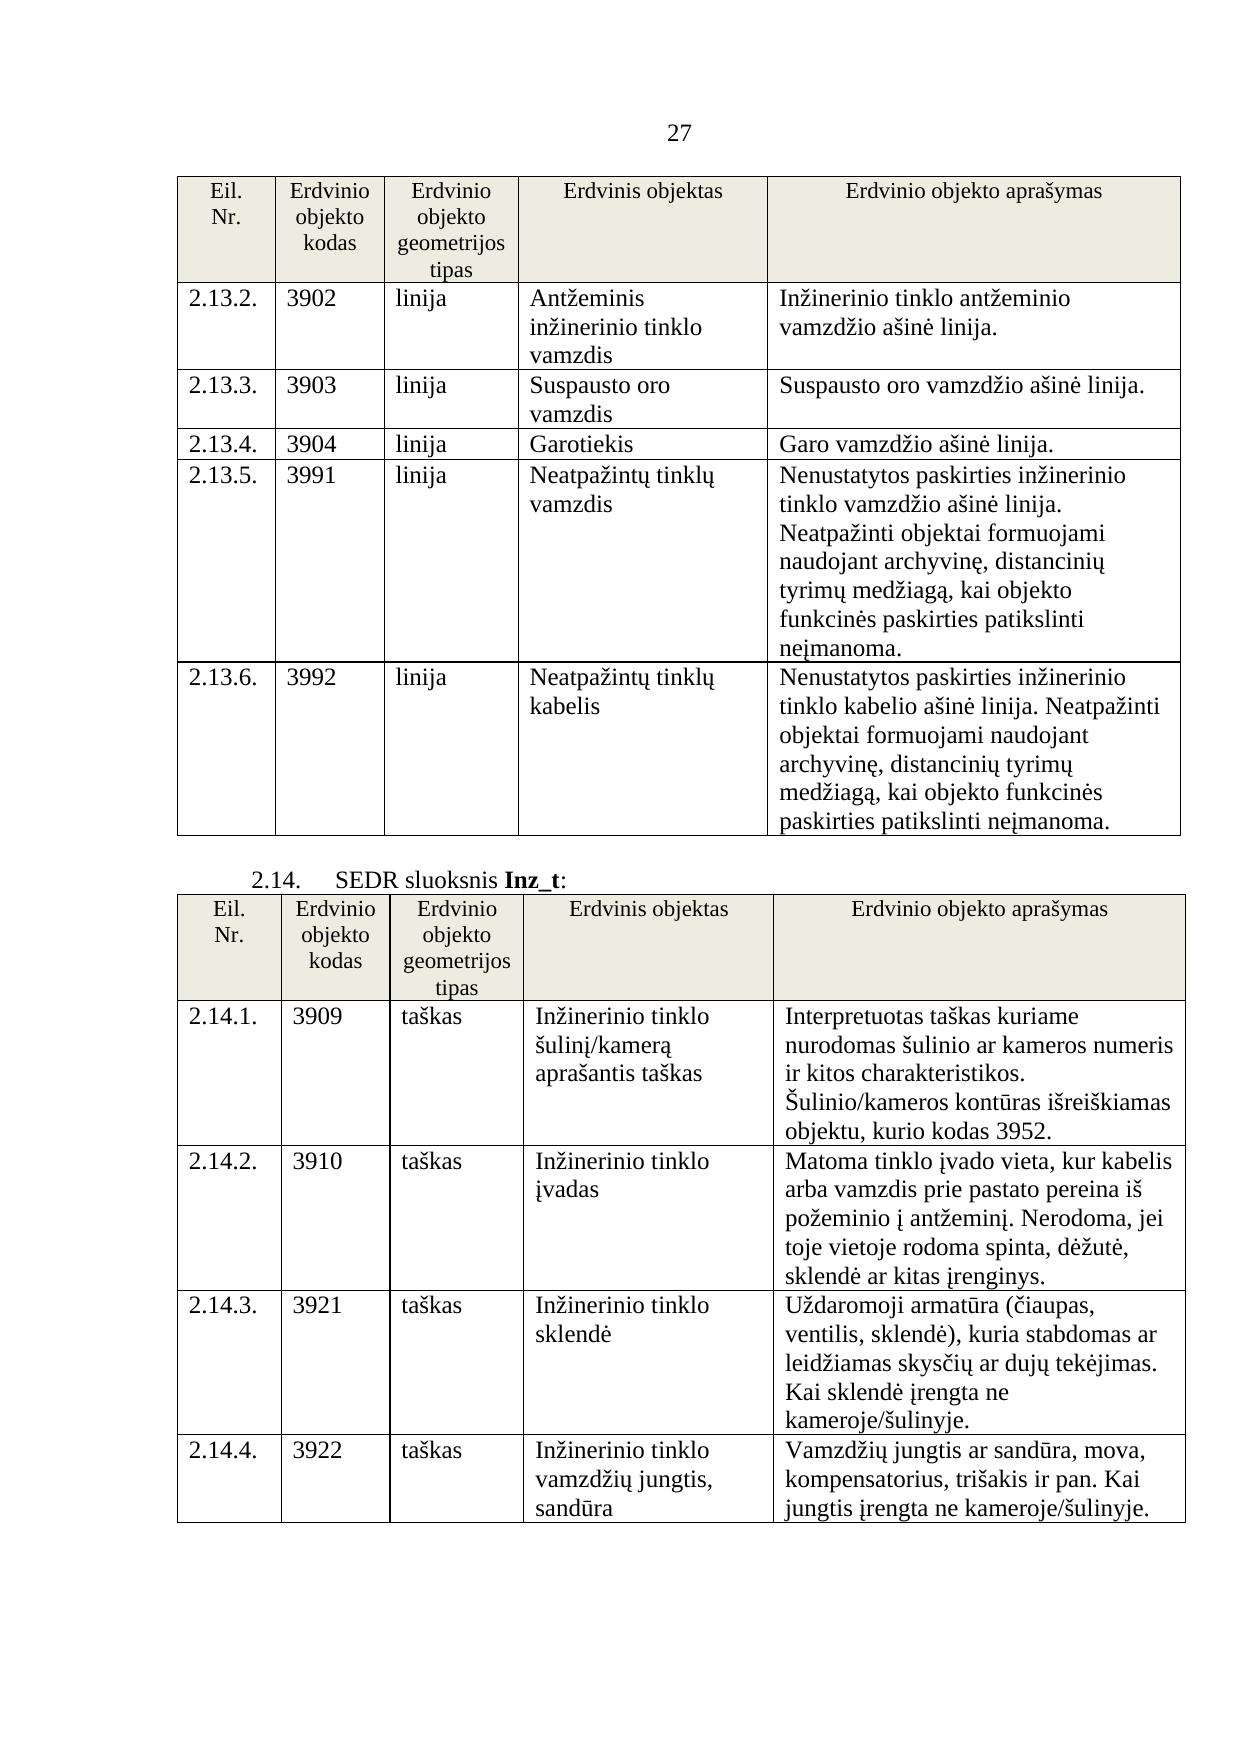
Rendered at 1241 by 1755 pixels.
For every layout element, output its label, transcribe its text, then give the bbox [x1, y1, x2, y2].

table_cell taškas [391, 1435, 523, 1522]
table_cell 3902 [276, 283, 384, 369]
table_header Erdvinis objektas [519, 177, 767, 282]
table_cell taškas [391, 1146, 523, 1289]
table_cell 3910 [282, 1146, 389, 1289]
table_cell 3909 [282, 1001, 389, 1145]
table_cell taškas [391, 1001, 523, 1145]
table_cell 3991 [276, 460, 384, 661]
table_header Eil. Nr. [178, 177, 275, 282]
table_cell 2.13.6. [178, 663, 275, 835]
table_cell 2.13.2. [178, 283, 275, 369]
table_cell 3922 [282, 1435, 389, 1522]
table_cell Inžinerinio tinklo antžeminio vamzdžio ašinė linija. [768, 283, 1180, 369]
table_cell Neatpažintų tinklų kabelis [519, 663, 767, 835]
table_cell 2.13.3. [178, 370, 275, 428]
table_header Erdvinio objekto geometrijos tipas [391, 895, 523, 1000]
table_cell 2.14.4. [178, 1435, 281, 1522]
table_cell 2.14.3. [178, 1291, 281, 1434]
table_cell linija [385, 429, 518, 459]
table_header Erdvinio objekto kodas [276, 177, 384, 282]
table_cell linija [385, 663, 518, 835]
table_cell Neatpažintų tinklų vamzdis [519, 460, 767, 661]
table_cell Garo vamzdžio ašinė linija. [768, 429, 1180, 459]
table_cell Suspausto oro vamzdžio ašinė linija. [768, 370, 1180, 428]
table_cell Suspausto oro vamzdis [519, 370, 767, 428]
table_cell taškas [391, 1291, 523, 1434]
table_cell Matoma tinklo įvado vieta, kur kabelis arba vamzdis prie pastato pereina iš požeminio į antžeminį. Nerodoma, jei toje vietoje rodoma spinta, dėžutė, sklendė ar kitas įrenginys. [774, 1146, 1185, 1289]
table_cell 3903 [276, 370, 384, 428]
table_cell 2.13.4. [178, 429, 275, 459]
table_header Erdvinio objekto geometrijos tipas [385, 177, 518, 282]
table_cell 3992 [276, 663, 384, 835]
table_cell Vamzdžių jungtis ar sandūra, mova, kompensatorius, trišakis ir pan. Kai jungtis įrengta ne kameroje/šulinyje. [774, 1435, 1185, 1522]
text 2.14. SEDR sluoksnis Inz_t: [251, 865, 1181, 893]
table_cell 3904 [276, 429, 384, 459]
table_header Erdvinio objekto aprašymas [774, 895, 1185, 1000]
table_cell Inžinerinio tinklo šulinį/kamerą aprašantis taškas [524, 1001, 773, 1145]
table_cell Inžinerinio tinklo sklendė [524, 1291, 773, 1434]
table_header Eil. Nr. [178, 895, 281, 1000]
table_cell linija [385, 460, 518, 661]
table_cell 2.14.2. [178, 1146, 281, 1289]
table_cell 2.14.1. [178, 1001, 281, 1145]
table_cell 2.13.5. [178, 460, 275, 661]
table_cell Inžinerinio tinklo įvadas [524, 1146, 773, 1289]
table_cell Interpretuotas taškas kuriame nurodomas šulinio ar kameros numeris ir kitos charakteristikos. Šulinio/kameros kontūras išreiškiamas objektu, kurio kodas 3952. [774, 1001, 1185, 1145]
table_header Erdvinis objektas [524, 895, 773, 1000]
table_header Erdvinio objekto kodas [282, 895, 389, 1000]
table_cell 3921 [282, 1291, 389, 1434]
table_cell Inžinerinio tinklo vamzdžių jungtis, sandūra [524, 1435, 773, 1522]
table_cell Garotiekis [519, 429, 767, 459]
table_cell linija [385, 370, 518, 428]
table_cell Nenustatytos paskirties inžinerinio tinklo vamzdžio ašinė linija. Neatpažinti objektai formuojami naudojant archyvinę, distancinių tyrimų medžiagą, kai objekto funkcinės paskirties patikslinti neįmanoma. [768, 460, 1180, 661]
table_header Erdvinio objekto aprašymas [768, 177, 1180, 282]
table_cell Nenustatytos paskirties inžinerinio tinklo kabelio ašinė linija. Neatpažinti objektai formuojami naudojant archyvinę, distancinių tyrimų medžiagą, kai objekto funkcinės paskirties patikslinti neįmanoma. [768, 663, 1180, 835]
table_cell Antžeminis inžinerinio tinklo vamzdis [519, 283, 767, 369]
table_cell linija [385, 283, 518, 369]
table_cell Uždaromoji armatūra (čiaupas, ventilis, sklendė), kuria stabdomas ar leidžiamas skysčių ar dujų tekėjimas. Kai sklendė įrengta ne kameroje/šulinyje. [774, 1291, 1185, 1434]
